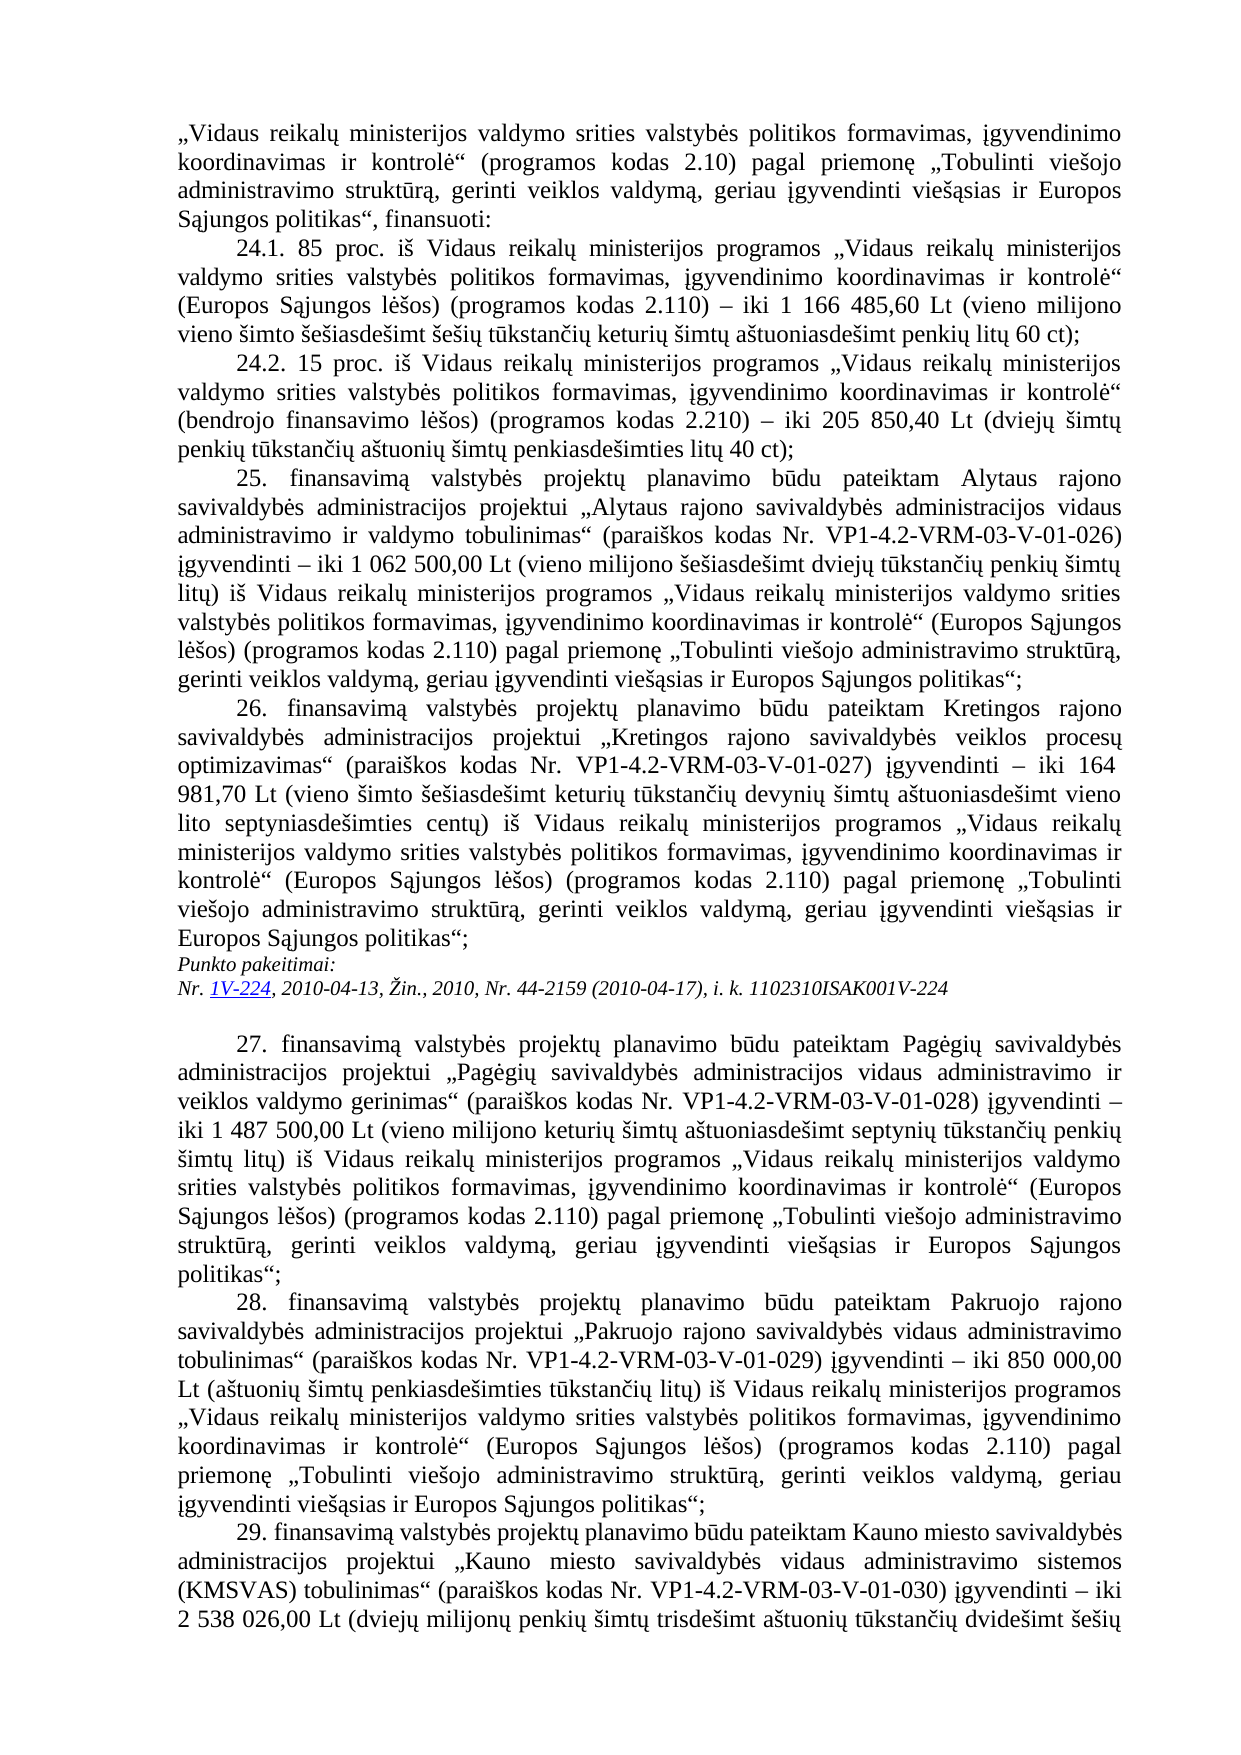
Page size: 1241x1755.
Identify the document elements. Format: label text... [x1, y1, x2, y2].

text 27. finansavimą valstybės projektų planavimo būdu pateiktam Pagėgių savivaldybės administracijos projektui „Pagėgių savivaldybės administracijos vidaus administravimo ir veiklos valdymo gerinimas“ (paraiškos kodas Nr. VP1-4.2-VRM-03-V-01-028) įgyvendinti – iki 1 487 500,00 Lt (vieno milijono keturių šimtų aštuoniasdešimt septynių tūkstančių penkių šimtų litų) iš Vidaus reikalų ministerijos programos „Vidaus reikalų ministerijos valdymo srities valstybės politikos formavimas, įgyvendinimo koordinavimas ir kontrolė“ (Europos Sąjungos lėšos) (programos kodas 2.110) pagal priemonę „Tobulinti viešojo administravimo struktūrą, gerinti veiklos valdymą, geriau įgyvendinti viešąsias ir Europos Sąjungos politikas“; [177, 1029, 1122, 1287]
text 24.2. 15 proc. iš Vidaus reikalų ministerijos programos „Vidaus reikalų ministerijos valdymo srities valstybės politikos formavimas, įgyvendinimo koordinavimas ir kontrolė“ (bendrojo finansavimo lėšos) (programos kodas 2.210) – iki 205 850,40 Lt (dviejų šimtų penkių tūkstančių aštuonių šimtų penkiasdešimties litų 40 ct); [177, 348, 1122, 463]
text 26. finansavimą valstybės projektų planavimo būdu pateiktam Kretingos rajono savivaldybės administracijos projektui „Kretingos rajono savivaldybės veiklos procesų optimizavimas“ (paraiškos kodas Nr. VP1-4.2-VRM-03-V-01-027) įgyvendinti – iki 164 981,70 Lt (vieno šimto šešiasdešimt keturių tūkstančių devynių šimtų aštuoniasdešimt vieno lito septyniasdešimties centų) iš Vidaus reikalų ministerijos programos „Vidaus reikalų ministerijos valdymo srities valstybės politikos formavimas, įgyvendinimo koordinavimas ir kontrolė“ (Europos Sąjungos lėšos) (programos kodas 2.110) pagal priemonę „Tobulinti viešojo administravimo struktūrą, gerinti veiklos valdymą, geriau įgyvendinti viešąsias ir Europos Sąjungos politikas“; [177, 693, 1122, 952]
text 28. finansavimą valstybės projektų planavimo būdu pateiktam Pakruojo rajono savivaldybės administracijos projektui „Pakruojo rajono savivaldybės vidaus administravimo tobulinimas“ (paraiškos kodas Nr. VP1-4.2-VRM-03-V-01-029) įgyvendinti – iki 850 000,00 Lt (aštuonių šimtų penkiasdešimties tūkstančių litų) iš Vidaus reikalų ministerijos programos „Vidaus reikalų ministerijos valdymo srities valstybės politikos formavimas, įgyvendinimo koordinavimas ir kontrolė“ (Europos Sąjungos lėšos) (programos kodas 2.110) pagal priemonę „Tobulinti viešojo administravimo struktūrą, gerinti veiklos valdymą, geriau įgyvendinti viešąsias ir Europos Sąjungos politikas“; [177, 1287, 1122, 1517]
text Nr. 1V-224, 2010-04-13, Žin., 2010, Nr. 44-2159 (2010-04-17), i. k. 1102310ISAK001V-224 [177, 976, 1122, 1000]
text „Vidaus reikalų ministerijos valdymo srities valstybės politikos formavimas, įgyvendinimo koordinavimas ir kontrolė“ (programos kodas 2.10) pagal priemonę „Tobulinti viešojo administravimo struktūrą, gerinti veiklos valdymą, geriau įgyvendinti viešąsias ir Europos Sąjungos politikas“, finansuoti: [177, 118, 1122, 233]
text Punkto pakeitimai: [177, 952, 1122, 976]
text 24.1. 85 proc. iš Vidaus reikalų ministerijos programos „Vidaus reikalų ministerijos valdymo srities valstybės politikos formavimas, įgyvendinimo koordinavimas ir kontrolė“ (Europos Sąjungos lėšos) (programos kodas 2.110) – iki 1 166 485,60 Lt (vieno milijono vieno šimto šešiasdešimt šešių tūkstančių keturių šimtų aštuoniasdešimt penkių litų 60 ct); [177, 233, 1122, 348]
text 29. finansavimą valstybės projektų planavimo būdu pateiktam Kauno miesto savivaldybės administracijos projektui „Kauno miesto savivaldybės vidaus administravimo sistemos (KMSVAS) tobulinimas“ (paraiškos kodas Nr. VP1-4.2-VRM-03-V-01-030) įgyvendinti – iki 2 538 026,00 Lt (dviejų milijonų penkių šimtų trisdešimt aštuonių tūkstančių dvidešimt šešių [177, 1517, 1122, 1632]
text 25. finansavimą valstybės projektų planavimo būdu pateiktam Alytaus rajono savivaldybės administracijos projektui „Alytaus rajono savivaldybės administracijos vidaus administravimo ir valdymo tobulinimas“ (paraiškos kodas Nr. VP1-4.2-VRM-03-V-01-026) įgyvendinti – iki 1 062 500,00 Lt (vieno milijono šešiasdešimt dviejų tūkstančių penkių šimtų litų) iš Vidaus reikalų ministerijos programos „Vidaus reikalų ministerijos valdymo srities valstybės politikos formavimas, įgyvendinimo koordinavimas ir kontrolė“ (Europos Sąjungos lėšos) (programos kodas 2.110) pagal priemonę „Tobulinti viešojo administravimo struktūrą, gerinti veiklos valdymą, geriau įgyvendinti viešąsias ir Europos Sąjungos politikas“; [177, 463, 1122, 693]
